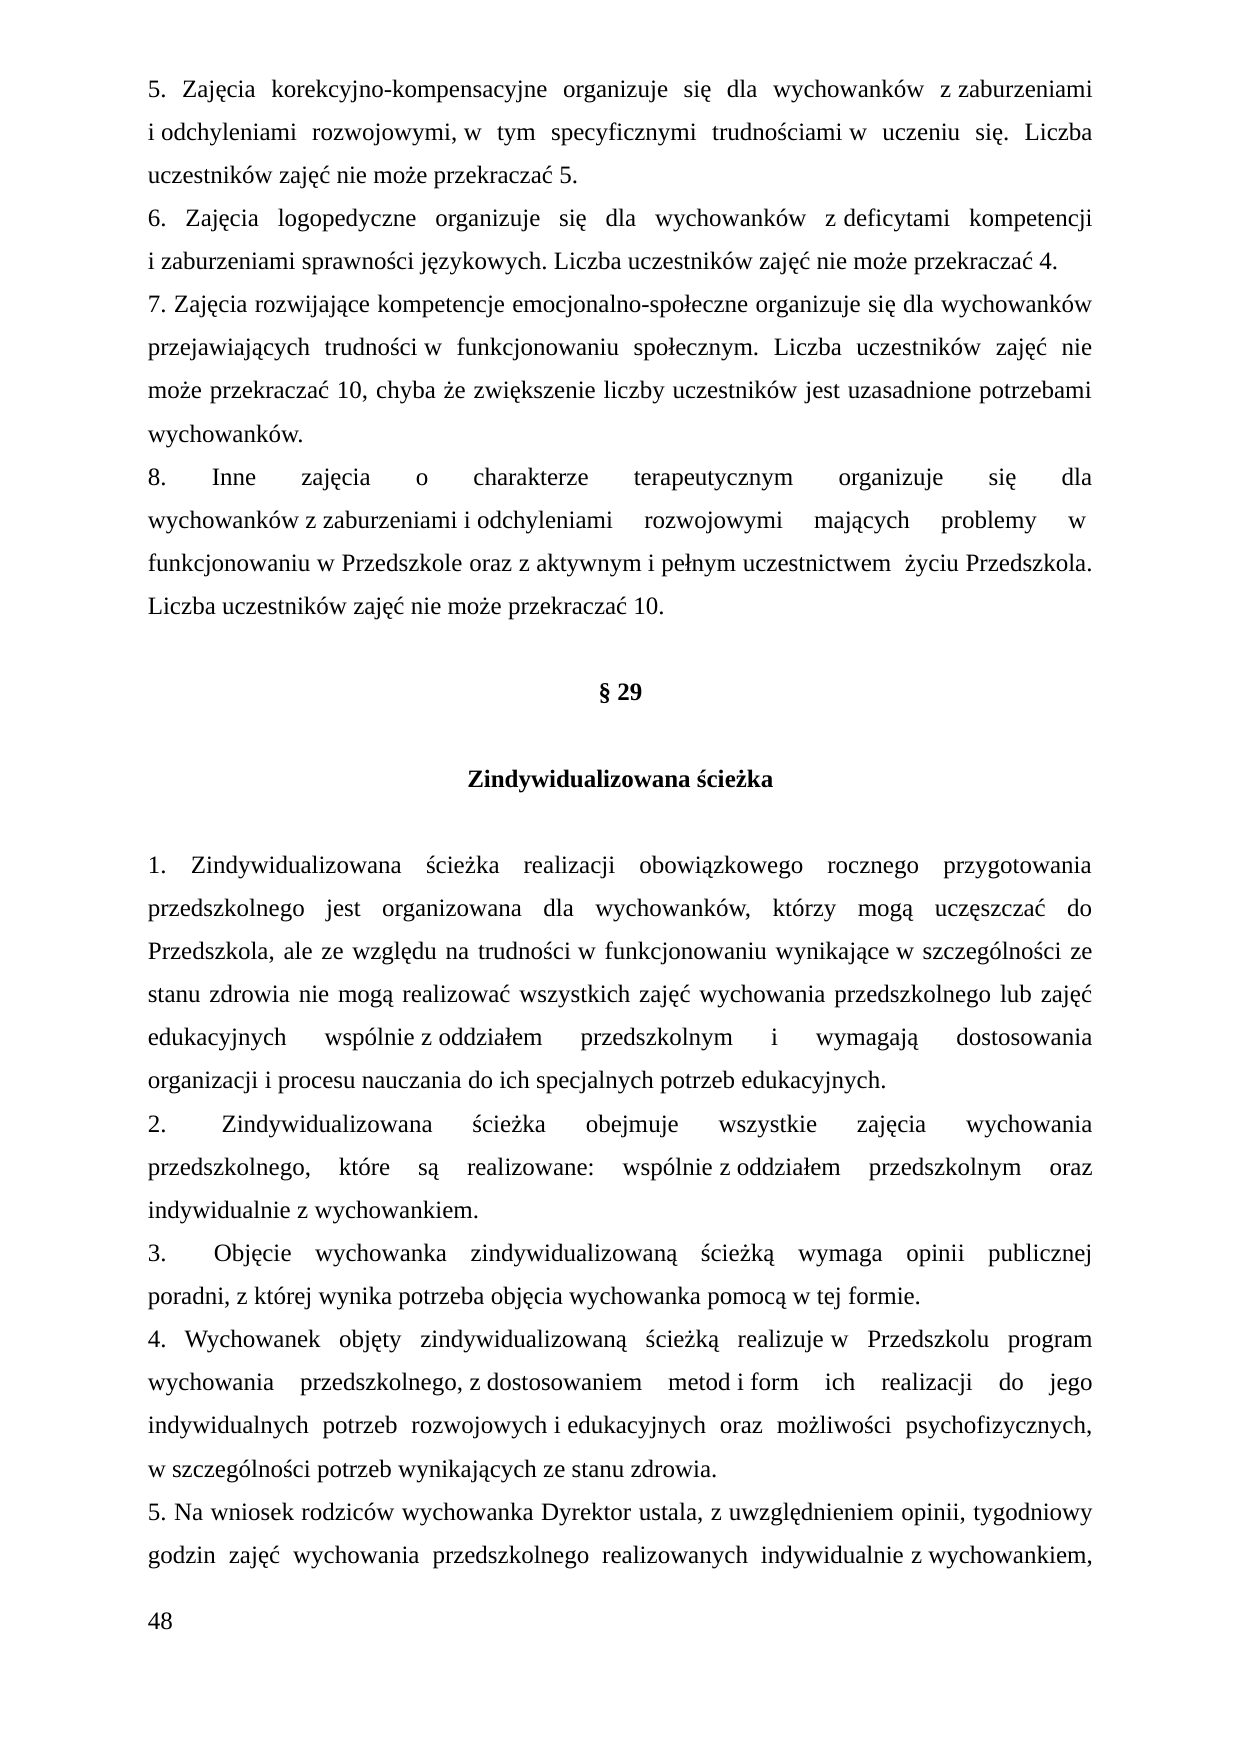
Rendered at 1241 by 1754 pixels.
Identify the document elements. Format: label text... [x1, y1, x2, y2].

text 5. Zajęcia korekcyjno-kompensacyjne organizuje się dla wychowanków z zaburzeniami i odchyleniami rozwojowymi, w tym specyficznymi trudnościami w uczeniu się. Liczba uczestników zajęć nie może przekraczać 5. [148, 74, 1093, 189]
text 7. Zajęcia rozwijające kompetencje emocjonalno-społeczne organizuje się dla wychowanków przejawiających trudności w funkcjonowaniu społecznym. Liczba uczestników zajęć nie może przekraczać 10, chyba że zwiększenie liczby uczestników jest uzasadnione potrzebami wychowanków. [148, 289, 1093, 447]
text 2. Zindywidualizowana ścieżka obejmuje wszystkie zajęcia wychowania przedszkolnego, które są realizowane: wspólnie z oddziałem przedszkolnym oraz indywidualnie z wychowankiem. [148, 1109, 1093, 1224]
text 5. Na wniosek rodziców wychowanka Dyrektor ustala, z uwzględnieniem opinii, tygodniowy godzin zajęć wychowania przedszkolnego realizowanych indywidualnie z wychowankiem, [148, 1497, 1093, 1569]
text 8. Inne zajęcia o charakterze terapeutycznym organizuje się dla wychowanków z zaburzeniami i odchyleniami rozwojowymi mających problemy w funkcjonowaniu w Przedszkole oraz z aktywnym i pełnym uczestnictwem życiu Przedszkola. Liczba uczestników zajęć nie może przekraczać 10. [148, 462, 1093, 620]
text § 29 [148, 677, 1093, 706]
text Zindywidualizowana ścieżka [148, 764, 1093, 792]
text 4. Wychowanek objęty zindywidualizowaną ścieżką realizuje w Przedszkolu program wychowania przedszkolnego, z dostosowaniem metod i form ich realizacji do jego indywidualnych potrzeb rozwojowych i edukacyjnych oraz możliwości psychofizycznych, w szczególności potrzeb wynikających ze stanu zdrowia. [148, 1324, 1093, 1482]
text 1. Zindywidualizowana ścieżka realizacji obowiązkowego rocznego przygotowania przedszkolnego jest organizowana dla wychowanków, którzy mogą uczęszczać do Przedszkola, ale ze względu na trudności w funkcjonowaniu wynikające w szczególności ze stanu zdrowia nie mogą realizować wszystkich zajęć wychowania przedszkolnego lub zajęć edukacyjnych wspólnie z oddziałem przedszkolnym i wymagają dostosowania organizacji i procesu nauczania do ich specjalnych potrzeb edukacyjnych. [148, 850, 1093, 1094]
text 6. Zajęcia logopedyczne organizuje się dla wychowanków z deficytami kompetencji i zaburzeniami sprawności językowych. Liczba uczestników zajęć nie może przekraczać 4. [148, 203, 1093, 275]
text 3. Objęcie wychowanka zindywidualizowaną ścieżką wymaga opinii publicznej poradni, z której wynika potrzeba objęcia wychowanka pomocą w tej formie. [148, 1238, 1093, 1310]
